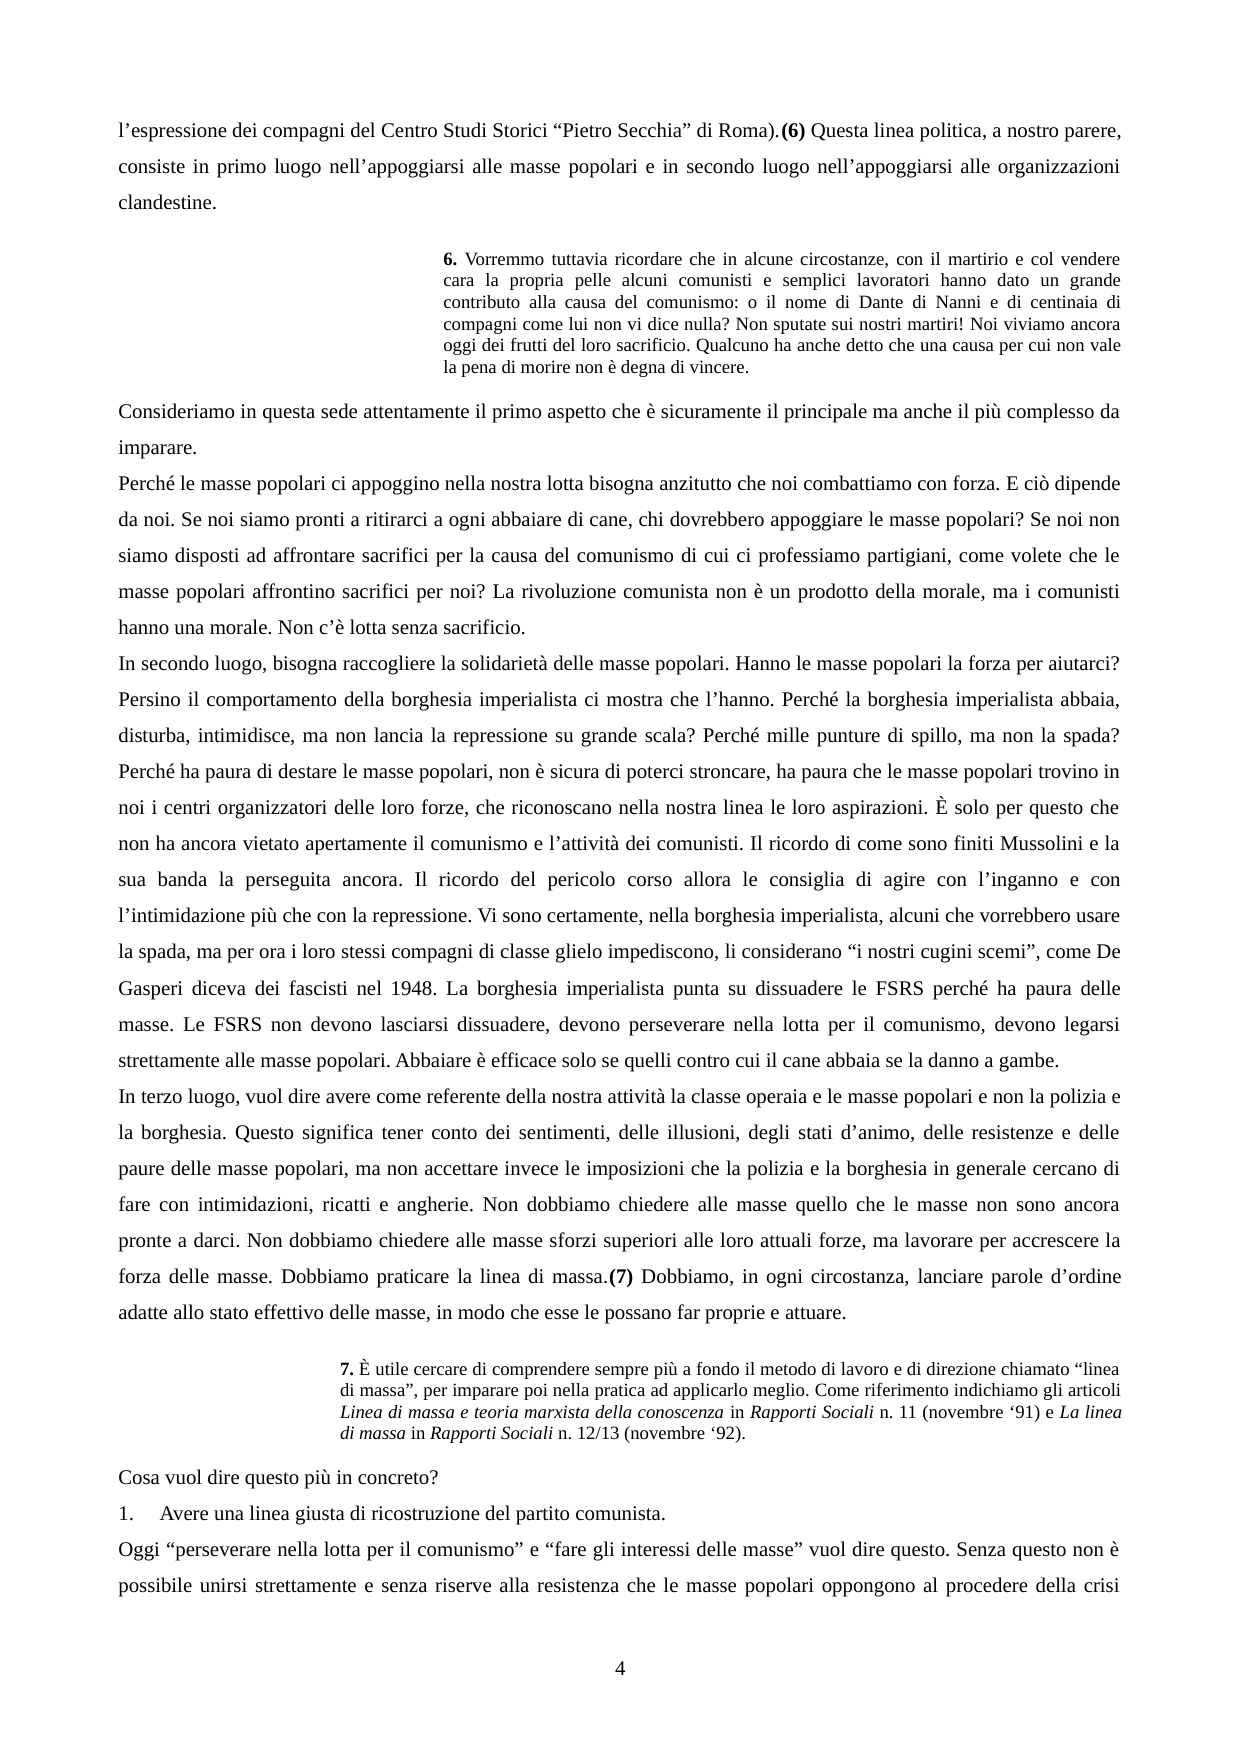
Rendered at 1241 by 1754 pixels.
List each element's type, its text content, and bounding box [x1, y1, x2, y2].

text 6. Vorremmo tuttavia ricordare che in alcune circostanze, con il martirio e col vendere cara la propria pelle alcuni comunisti e semplici lavoratori hanno dato un grande contributo alla causa del comunismo: o il nome di Dante di Nanni e di centinaia di compagni come lui non vi dice nulla? Non sputate sui nostri martiri! Noi viviamo ancora oggi dei frutti del loro sacrificio. Qualcuno ha anche detto che una causa per cui non vale la pena di morire non è degna di vincere. [443, 248, 1122, 377]
text Consideriamo in questa sede attentamente il primo aspetto che è sicuramente il principale ma anche il più complesso da imparare. [118, 399, 1122, 459]
text Oggi “perseverare nella lotta per il comunismo” e “fare gli interessi delle masse” vuol dire questo. Senza questo non è possibile unirsi strettamente e senza riserve alla resistenza che le masse popolari oppongono al procedere della crisi [118, 1537, 1122, 1597]
text In terzo luogo, vuol dire avere come referente della nostra attività la classe operaia e le masse popolari e non la polizia e la borghesia. Questo significa tener conto dei sentimenti, delle illusioni, degli stati d’animo, delle resistenze e delle paure delle masse popolari, ma non accettare invece le imposizioni che la polizia e la borghesia in generale cercano di fare con intimidazioni, ricatti e angherie. Non dobbiamo chiedere alle masse quello che le masse non sono ancora pronte a darci. Non dobbiamo chiedere alle masse sforzi superiori alle loro attuali forze, ma lavorare per accrescere la forza delle masse. Dobbiamo praticare la linea di massa.(7) Dobbiamo, in ogni circostanza, lanciare parole d’ordine adatte allo stato effettivo delle masse, in modo che esse le possano far proprie e attuare. [118, 1083, 1122, 1324]
text l’espressione dei compagni del Centro Studi Storici “Pietro Secchia” di Roma).(6) Questa linea politica, a nostro parere, consiste in primo luogo nell’appoggiarsi alle masse popolari e in secondo luogo nell’appoggiarsi alle organizzazioni clandestine. [118, 118, 1122, 214]
text 7. È utile cercare di comprendere sempre più a fondo il metodo di lavoro e di direzione chiamato “linea di massa”, per imparare poi nella pratica ad applicarlo meglio. Come riferimento indichiamo gli articoli Linea di massa e teoria marxista della conoscenza in Rapporti Sociali n. 11 (novembre ‘91) e La linea di massa in Rapporti Sociali n. 12/13 (novembre ‘92). [340, 1357, 1122, 1444]
text Perché le masse popolari ci appoggino nella nostra lotta bisogna anzitutto che noi combattiamo con forza. E ciò dipende da noi. Se noi siamo pronti a ritirarci a ogni abbaiare di cane, chi dovrebbero appoggiare le masse popolari? Se noi non siamo disposti ad affrontare sacrifici per la causa del comunismo di cui ci professiamo partigiani, come volete che le masse popolari affrontino sacrifici per noi? La rivoluzione comunista non è un prodotto della morale, ma i comunisti hanno una morale. Non c’è lotta senza sacrificio. [118, 471, 1122, 639]
text In secondo luogo, bisogna raccogliere la solidarietà delle masse popolari. Hanno le masse popolari la forza per aiutarci? Persino il comportamento della borghesia imperialista ci mostra che l’hanno. Perché la borghesia imperialista abbaia, disturba, intimidisce, ma non lancia la repressione su grande scala? Perché mille punture di spillo, ma non la spada? Perché ha paura di destare le masse popolari, non è sicura di poterci stroncare, ha paura che le masse popolari trovino in noi i centri organizzatori delle loro forze, che riconoscano nella nostra linea le loro aspirazioni. È solo per questo che non ha ancora vietato apertamente il comunismo e l’attività dei comunisti. Il ricordo di come sono finiti Mussolini e la sua banda la perseguita ancora. Il ricordo del pericolo corso allora le consiglia di agire con l’inganno e con l’intimidazione più che con la repressione. Vi sono certamente, nella borghesia imperialista, alcuni che vorrebbero usare la spada, ma per ora i loro stessi compagni di classe glielo impediscono, li considerano “i nostri cugini scemi”, come De Gasperi diceva dei fascisti nel 1948. La borghesia imperialista punta su dissuadere le FSRS perché ha paura delle masse. Le FSRS non devono lasciarsi dissuadere, devono perseverare nella lotta per il comunismo, devono legarsi strettamente alle masse popolari. Abbaiare è efficace solo se quelli contro cui il cane abbaia se la danno a gambe. [118, 651, 1122, 1072]
text Cosa vuol dire questo più in concreto? [118, 1465, 1122, 1489]
text 1. Avere una linea giusta di ricostruzione del partito comunista. [118, 1501, 1122, 1525]
